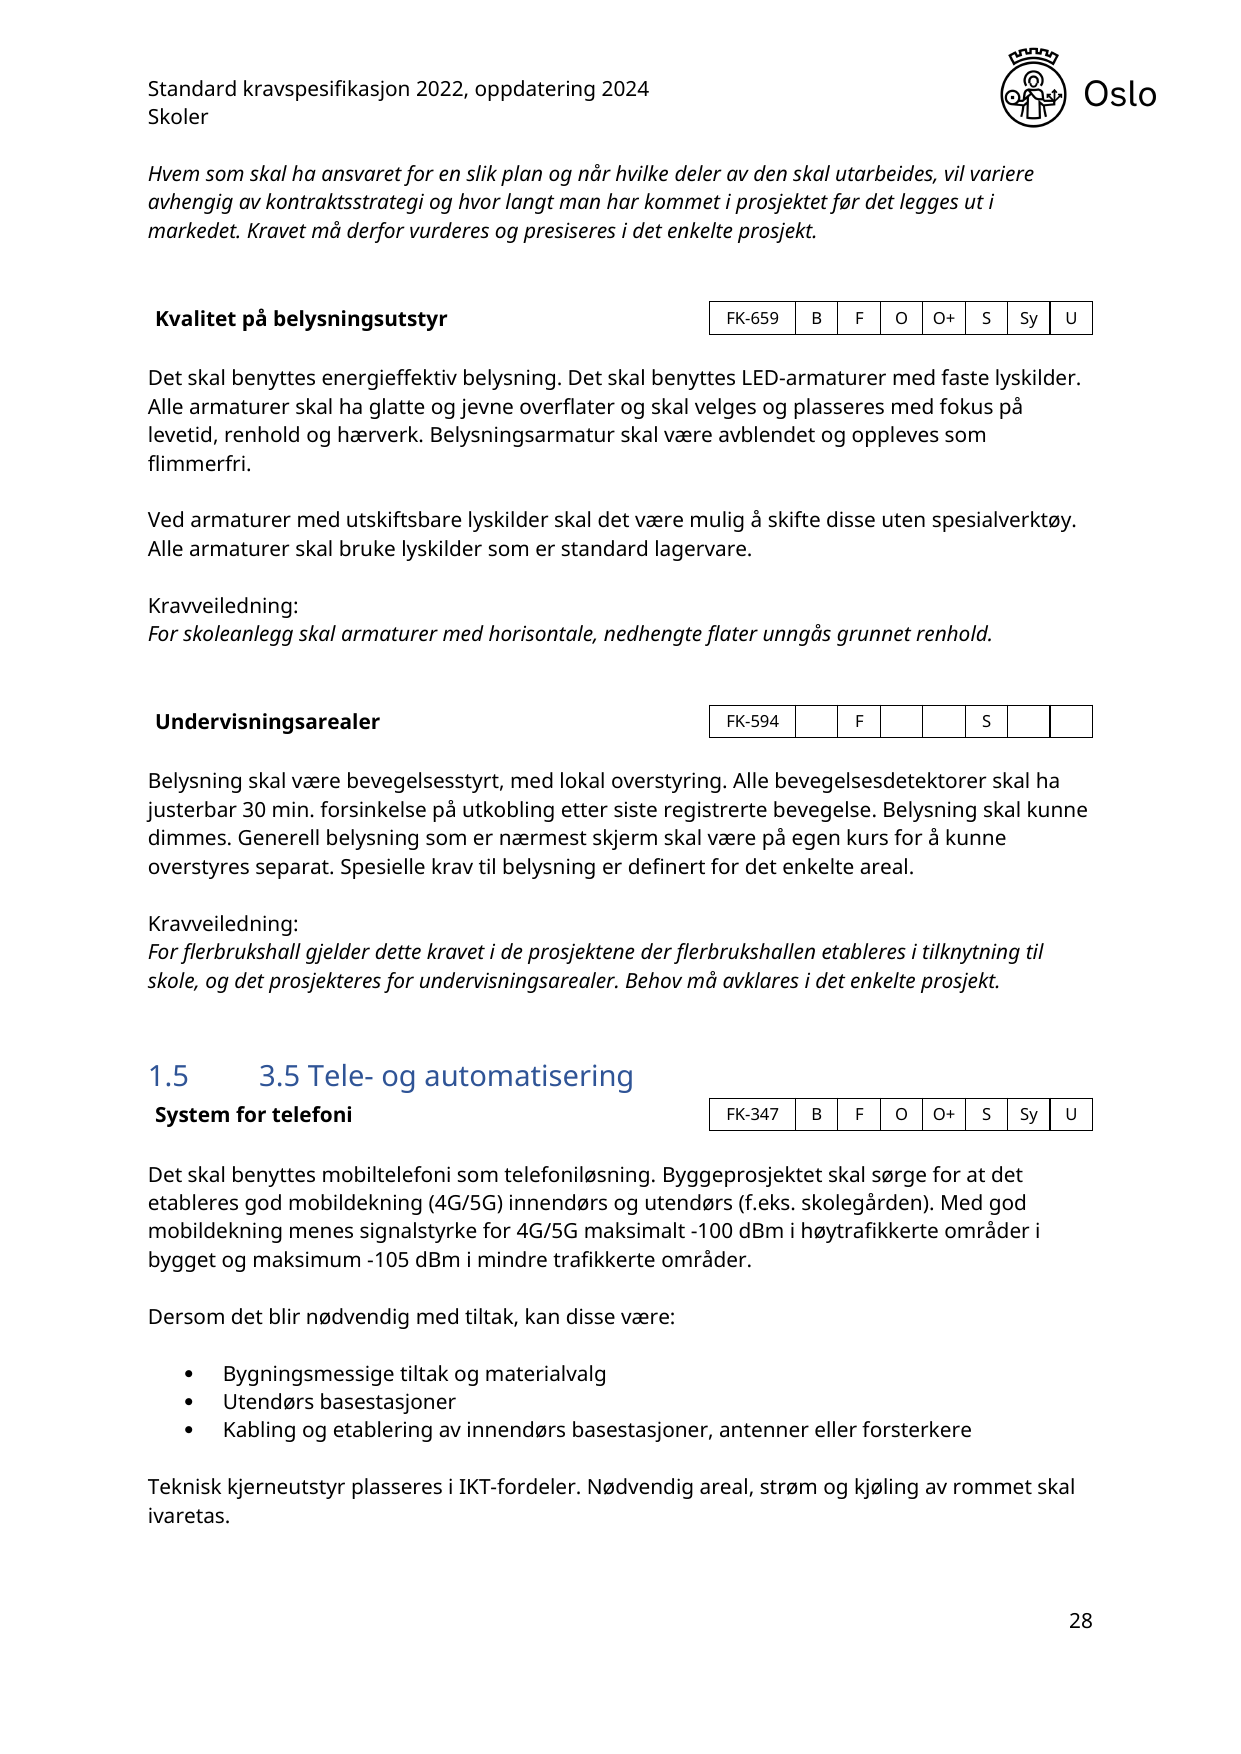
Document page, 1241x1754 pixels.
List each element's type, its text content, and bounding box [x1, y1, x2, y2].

text Det skal benyttes energieffektiv belysning. Det skal benyttes LED-armaturer med faste lyskilder. Alle armaturer skal ha glatte og jevne overflater og skal velges og plasseres med fokus på levetid, renhold og hærverk. Belysningsarmatur skal være avblendet og oppleves som flimmerfri. [148, 363, 1093, 477]
table_header [1008, 706, 1049, 737]
table_header Sy [1008, 1099, 1049, 1130]
text Det skal benyttes mobiltelefoni som telefoniløsning. Byggeprosjektet skal sørge for at det etableres god mobildekning (4G/5G) innendørs og utendørs (f.eks. skolegården). Med god mobildekning menes signalstyrke for 4G/5G maksimalt -100 dBm i høytrafikkerte områder i bygget og maksimum -105 dBm i mindre trafikkerte områder. [148, 1160, 1093, 1273]
table_header U [1051, 1099, 1092, 1130]
table_header F [838, 302, 880, 334]
table_header FK-594 [710, 706, 795, 737]
text Teknisk kjerneutstyr plasseres i IKT-fordeler. Nødvendig areal, strøm og kjøling av rommet skal ivaretas. [148, 1472, 1093, 1529]
table_header O+ [923, 1099, 965, 1130]
text Dersom det blir nødvendig med tiltak, kan disse være: [148, 1302, 1093, 1330]
table_header FK-347 [710, 1099, 795, 1130]
table_header U [1051, 302, 1092, 334]
table_header B [796, 1099, 837, 1130]
table_header O+ [923, 302, 965, 334]
table_header Kvalitet på belysningsutstyr [148, 301, 709, 334]
table_header [881, 706, 922, 737]
table_header B [796, 302, 837, 334]
table_header Sy [1008, 302, 1049, 334]
text For skoleanlegg skal armaturer med horisontale, nedhengte flater unngås grunnet renhold. [148, 619, 1093, 648]
table_header System for telefoni [148, 1098, 709, 1130]
table_header O [881, 1099, 922, 1130]
list Bygningsmessige tiltak og materialvalg [185, 1359, 1093, 1387]
table_header S [966, 1099, 1007, 1130]
table_header F [838, 1099, 880, 1130]
text Kravveiledning: [148, 591, 1093, 619]
text For flerbrukshall gjelder dette kravet i de prosjektene der flerbrukshallen etableres i tilknytning til skole, og det prosjekteres for undervisningsarealer. Behov må avklares i det enkelte prosjekt. [148, 937, 1093, 994]
table_header [796, 706, 837, 737]
table_header FK-659 [710, 302, 795, 334]
text Kravveiledning: [148, 909, 1093, 937]
table_header S [966, 706, 1007, 737]
table_header O [881, 302, 922, 334]
table_header F [838, 706, 880, 737]
table_header Undervisningsarealer [148, 705, 709, 737]
table_header [1051, 706, 1092, 737]
text Belysning skal være bevegelsesstyrt, med lokal overstyring. Alle bevegelsesdetektorer skal ha justerbar 30 min. forsinkelse på utkobling etter siste registrerte bevegelse. Belysning skal kunne dimmes. Generell belysning som er nærmest skjerm skal være på egen kurs for å kunne overstyres separat. Spesielle krav til belysning er definert for det enkelte areal. [148, 767, 1093, 880]
list Utendørs basestasjoner [185, 1387, 1093, 1416]
table_header S [966, 302, 1007, 334]
text Ved armaturer med utskiftsbare lyskilder skal det være mulig å skifte disse uten spesialverktøy. Alle armaturer skal bruke lyskilder som er standard lagervare. [148, 506, 1093, 562]
text Hvem som skal ha ansvaret for en slik plan og når hvilke deler av den skal utarbeides, vil variere avhengig av kontraktsstrategi og hvor langt man har kommet i prosjektet før det legges ut i markedet. Kravet må derfor vurderes og presiseres i det enkelte prosjekt. [148, 159, 1093, 244]
list Kabling og etablering av innendørs basestasjoner, antenner eller forsterkere [185, 1416, 1093, 1444]
subtitle 3.5 Tele- og automatisering [148, 1055, 1093, 1095]
table_header [923, 706, 965, 737]
